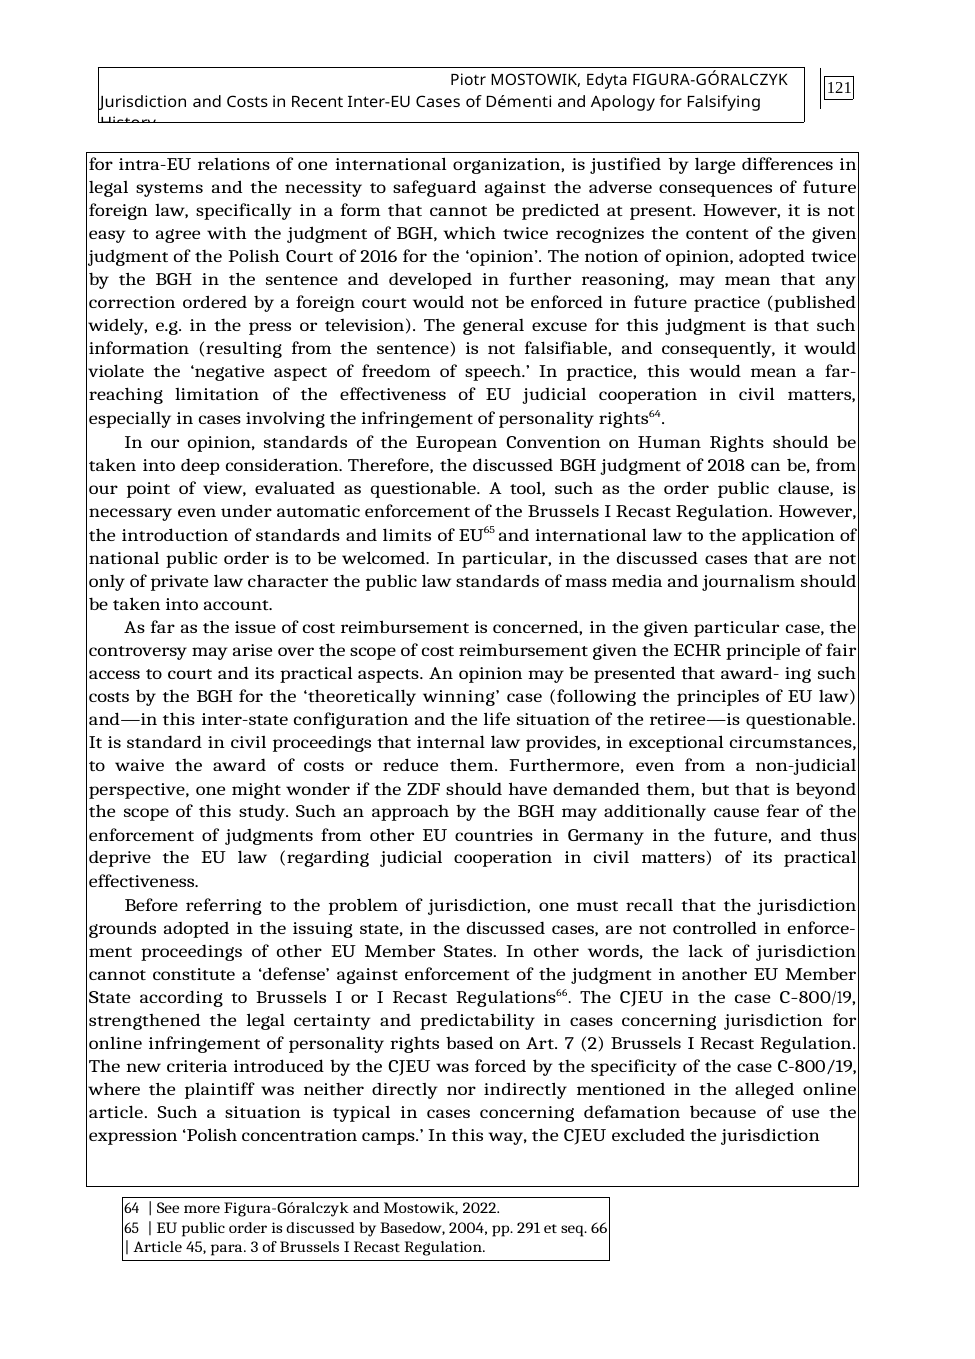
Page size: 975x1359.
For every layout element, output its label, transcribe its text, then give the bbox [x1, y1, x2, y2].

list | See more Figura-Góralczyk and Mostowik, 2022. [124, 1199, 609, 1217]
text Jurisdiction and Costs in Recent Inter-EU Cases of Démenti and Apology for Falsifying History [100, 90, 804, 122]
list | EU public order is discussed by Basedow, 2004, pp. 291 et seq. 66 | Article 45, para. 3 of Brussels I Recast Regulation. [124, 1219, 608, 1257]
text for intra-EU relations of one international organization, is justified by large differences in legal systems and the necessity to safeguard against the adverse consequences of future foreign law, specifically in a form that cannot be predicted at present. However, it is not easy to agree with the judgment of BGH, which twice recognizes the content of the given judgment of the Polish Court of 2016 for the ‘opinion’. The notion of opinion, adopted twice by the BGH in the sentence and developed in further reasoning, may mean that any correction ordered by a foreign court would not be enforced in future practice (published widely, e.g. in the press or television). The general excuse for this judgment is that such information (resulting from the sentence) is not falsifiable, and consequently, it would violate the ‘negative aspect of freedom of speech.’ In practice, this would mean a far-reaching limitation of the effectiveness of EU judicial cooperation in civil matters, especially in cases involving the infringement of personality rights64. [88, 154, 857, 429]
text As far as the issue of cost reimbursement is concerned, in the given particular case, the controversy may arise over the scope of cost reimbursement given the ECHR principle of fair access to court and its practical aspects. An opinion may be presented that award- ing such costs by the BGH for the ‘theoretically winning’ case (following the principles of EU law) and—in this inter-state configuration and the life situation of the retiree—is questionable. It is standard in civil proceedings that internal law provides, in exceptional circumstances, to waive the award of costs or reduce them. Furthermore, even from a non-judicial perspective, one might wonder if the ZDF should have demanded them, but that is beyond the scope of this study. Such an approach by the BGH may additionally cause fear of the enforcement of judgments from other EU countries in Germany in the future, and thus deprive the EU law (regarding judicial cooperation in civil matters) of its practical effectiveness. [89, 618, 857, 891]
text Before referring to the problem of jurisdiction, one must recall that the jurisdiction grounds adopted in the issuing state, in the discussed cases, are not controlled in enforce- ment proceedings of other EU Member States. In other words, the lack of jurisdiction cannot constitute a ‘defense’ against enforcement of the judgment in another EU Member State according to Brussels I or I Recast Regulations66. The CJEU in the case C-800/19, strengthened the legal certainty and predictability in cases concerning jurisdiction for online infringement of personality rights based on Art. 7 (2) Brussels I Recast Regulation. The new criteria introduced by the CJEU was forced by the specificity of the case C-800/19, where the plaintiff was neither directly nor indirectly mentioned in the alleged online article. Such a situation is typical in cases concerning defamation because of use the expression ‘Polish concentration camps.’ In this way, the CJEU excluded the jurisdiction [89, 895, 857, 1146]
text 121 [827, 77, 853, 97]
text Piotr MOSTOWIK, Edyta FIGURA-GÓRALCZYK [450, 68, 804, 90]
text In our opinion, standards of the European Convention on Human Rights should be taken into deep consideration. Therefore, the discussed BGH judgment of 2018 can be, from our point of view, evaluated as questionable. A tool, such as the order public clause, is necessary even under automatic enforcement of the Brussels I Recast Regulation. However, the introduction of standards and limits of EU65 and international law to the application of national public order is to be welcomed. In particular, in the discussed cases that are not only of private law character the public law standards of mass media and journalism should be taken into account. [89, 432, 856, 614]
